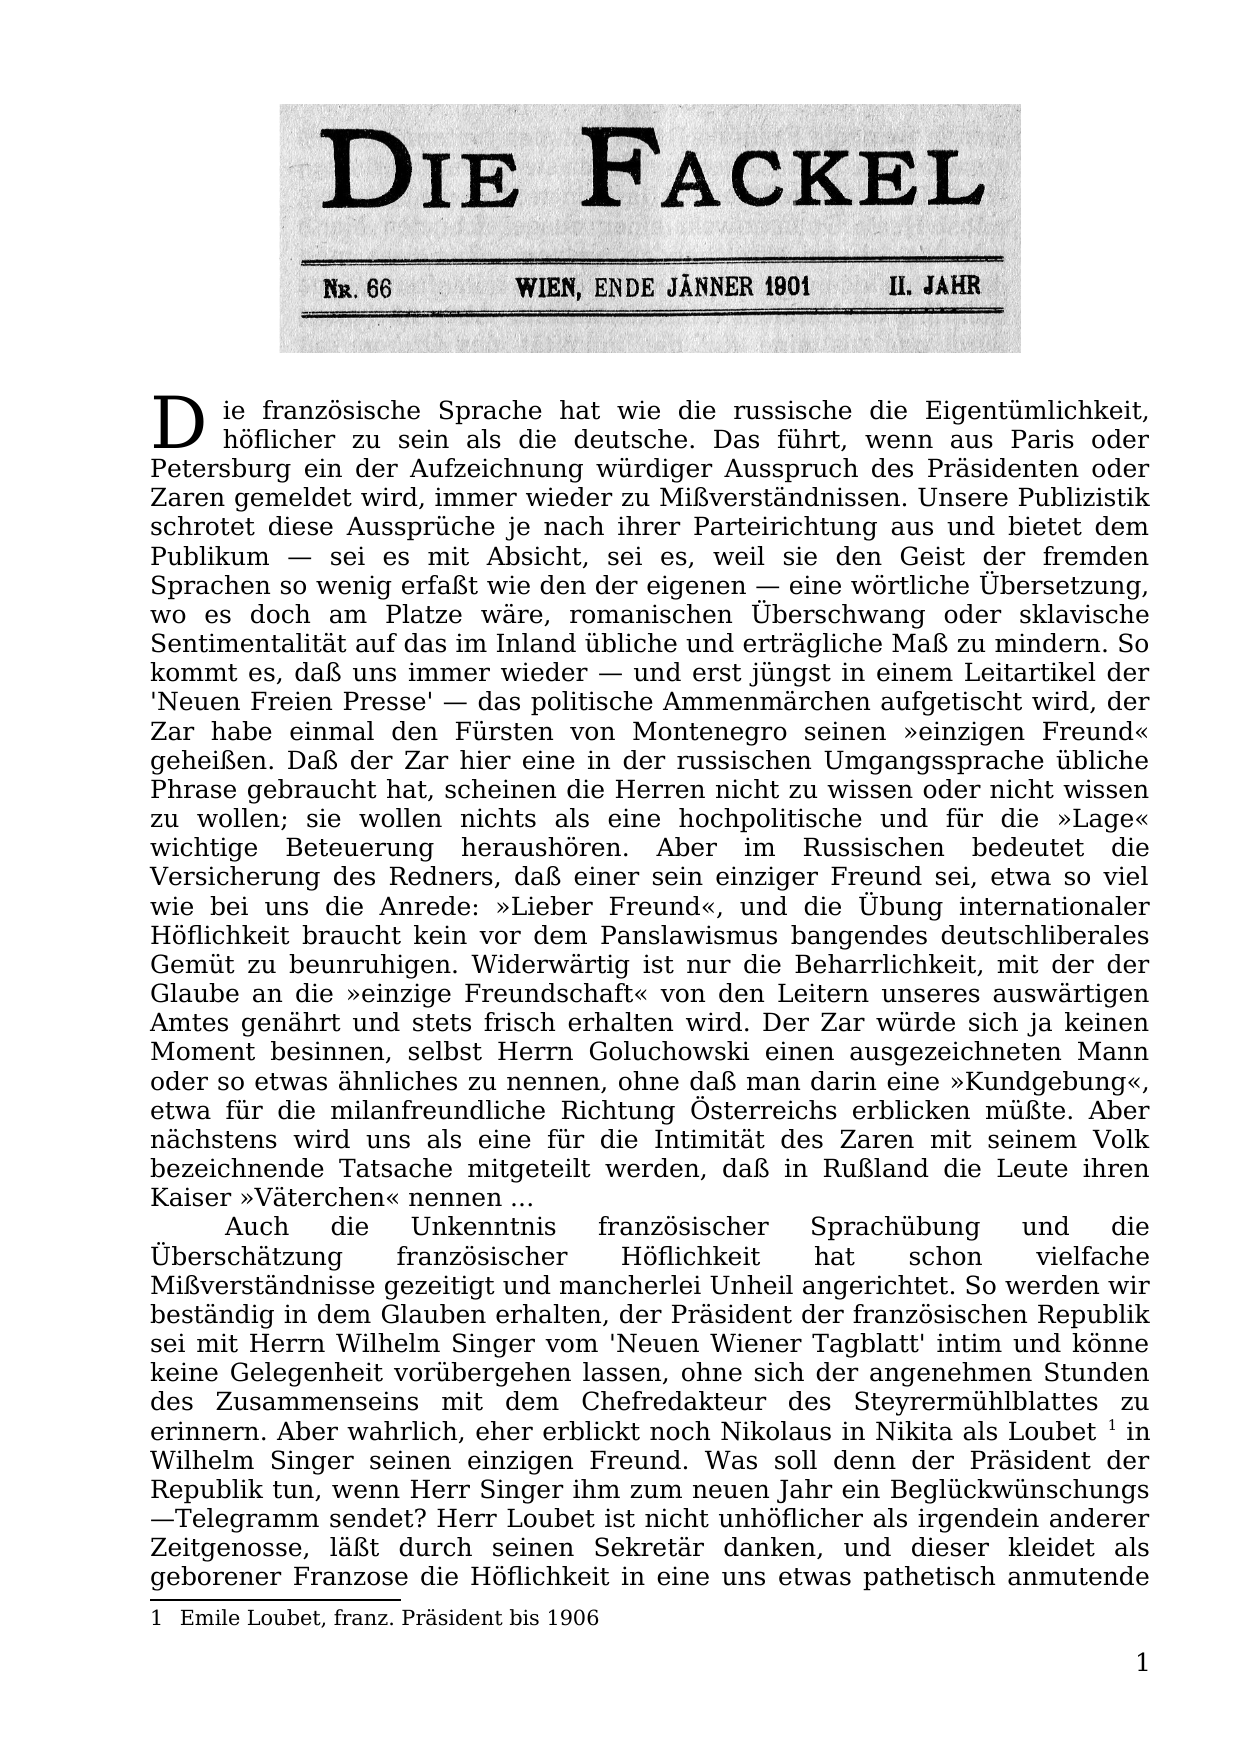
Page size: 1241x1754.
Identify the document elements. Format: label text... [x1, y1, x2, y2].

text Die französische Sprache hat wie die russische die Eigentümlichkeit, höflicher zu sein als die deutsche. Das führt, wenn aus Paris oder Petersburg ein der Aufzeichnung würdiger Ausspruch des Präsidenten oder Zaren gemeldet wird, immer wieder zu Mißverständnissen. Unsere Publizistik schrotet diese Aussprüche je nach ihrer Parteirichtung aus und bietet dem Publikum — sei es mit Absicht, sei es, weil sie den Geist der fremden Sprachen so wenig erfaßt wie den der eigenen — eine wörtliche Übersetzung, wo es doch am Platze wäre, romanischen Überschwang oder sklavische Sentimentalität auf das im Inland übliche und erträgliche Maß zu mindern. So kommt es, daß uns immer wieder — und erst jüngst in einem Leitartikel der 'Neuen Freien Presse' — das politische Ammenmärchen aufgetischt wird, der Zar habe einmal den Fürsten von Montenegro seinen »einzigen Freund« geheißen. Daß der Zar hier eine in der russischen Umgangssprache übliche Phrase gebraucht hat, scheinen die Herren nicht zu wissen oder nicht wissen zu wollen; sie wollen nichts als eine hochpolitische und für die »Lage« wichtige Beteuerung heraushören. Aber im Russischen bedeutet die Versicherung des Redners, daß einer sein einziger Freund sei, etwa so viel wie bei uns die Anrede: »Lieber Freund«, und die Übung internationaler Höflichkeit braucht kein vor dem Panslawismus bangendes deutschliberales Gemüt zu beunruhigen. Widerwärtig ist nur die Beharrlichkeit, mit der der Glaube an die »einzige Freundschaft« von den Leitern unseres auswärtigen Amtes genährt und stets frisch erhalten wird. Der Zar würde sich ja keinen Moment besinnen, selbst Herrn Goluchowski einen ausgezeichneten Mann oder so etwas ähnliches zu nennen, ohne daß man darin eine »Kundgebung«, etwa für die milanfreundliche Richtung Österreichs erblicken müßte. Aber nächstens wird uns als eine für die Intimität des Zaren mit seinem Volk bezeichnende Tatsache mitgeteilt werden, daß in Rußland die Leute ihren Kaiser »Väterchen« nennen ... [150, 396, 1151, 1212]
text Auch die Unkenntnis französischer Sprachübung und die Überschätzung französischer Höflichkeit hat schon vielfache Mißverständnisse gezeitigt und mancherlei Unheil angerichtet. So werden wir beständig in dem Glauben erhalten, der Präsident der französischen Republik sei mit Herrn Wilhelm Singer vom 'Neuen Wiener Tagblatt' intim und könne keine Gelegenheit vorübergehen lassen, ohne sich der angenehmen Stunden des Zusammenseins mit dem Chefredakteur des Steyrermühlblattes zu erinnern. Aber wahrlich, eher erblickt noch Nikolaus in Nikita als Loubet in Wilhelm Singer seinen einzigen Freund. Was soll denn der Präsident der Republik tun, wenn Herr Singer ihm zum neuen Jahr ein Beglückwünschungs—Telegramm sendet? Herr Loubet ist nicht unhöflicher als irgendein anderer Zeitgenosse, läßt durch seinen Sekretär danken, und dieser kleidet als geborener Franzose die Höflichkeit in eine uns etwas pathetisch anmutende [150, 1212, 1151, 1592]
text Emile Loubet, franz. Präsident bis 1906 [150, 1606, 1151, 1631]
picture [279, 104, 1021, 353]
